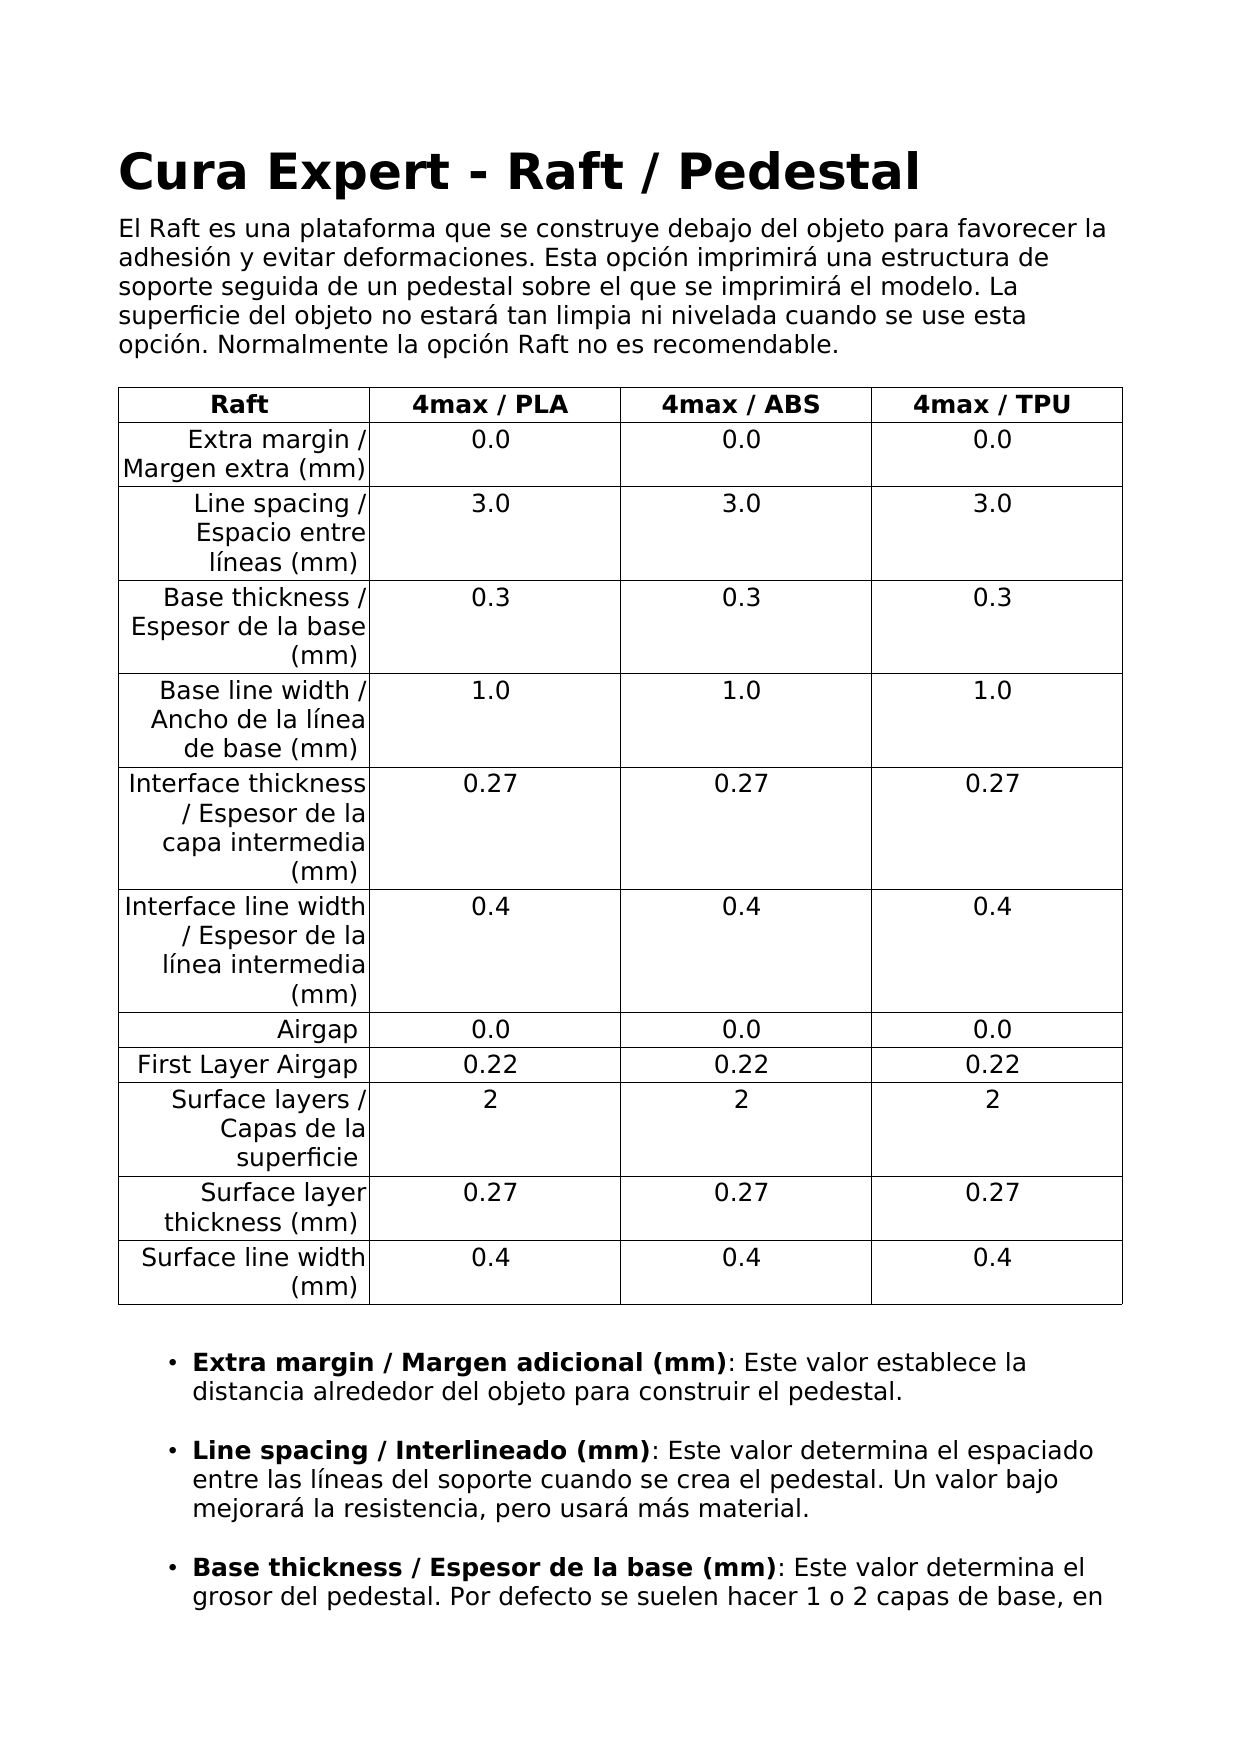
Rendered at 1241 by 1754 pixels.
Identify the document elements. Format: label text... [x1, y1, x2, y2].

table_cell 0.0 [872, 423, 1122, 486]
table_cell 0.27 [621, 768, 871, 889]
table_cell 0.4 [370, 1241, 620, 1304]
table_cell Surface layer thickness (mm) [119, 1177, 369, 1240]
table_cell 1.0 [370, 674, 620, 767]
table_cell 2 [370, 1083, 620, 1176]
table_cell 0.0 [872, 1013, 1122, 1047]
table_cell 0.4 [621, 1241, 871, 1304]
table_cell 2 [872, 1083, 1122, 1176]
table_cell Interface thickness / Espesor de la capa intermedia (mm) [119, 768, 369, 889]
table_header 4max / PLA [370, 388, 620, 422]
table_cell 3.0 [370, 487, 620, 580]
table_header 4max / TPU [872, 388, 1122, 422]
table_cell 1.0 [872, 674, 1122, 767]
table_cell 1.0 [621, 674, 871, 767]
table_cell Base thickness / Espesor de la base (mm) [119, 581, 369, 673]
table_cell 0.22 [872, 1048, 1122, 1082]
table_cell Surface layers / Capas de la superficie [119, 1083, 369, 1176]
table_cell 0.3 [370, 581, 620, 673]
table_header Raft [119, 388, 369, 422]
table_cell 0.4 [621, 890, 871, 1012]
table_header 4max / ABS [621, 388, 871, 422]
table_cell 0.3 [621, 581, 871, 673]
table_cell 0.4 [872, 890, 1122, 1012]
table_cell 0.0 [370, 423, 620, 486]
list Base thickness / Espesor de la base (mm): Este valor determina el grosor del pedestal. Por defecto se suelen hacer 1 o 2 capas de base, en [177, 1553, 1122, 1612]
table_cell Surface line width (mm) [119, 1241, 369, 1304]
table_cell 0.27 [872, 768, 1122, 889]
table_cell 3.0 [621, 487, 871, 580]
table_cell 2 [621, 1083, 871, 1176]
table_cell 0.22 [621, 1048, 871, 1082]
list Extra margin / Margen adicional (mm): Este valor establece la distancia alrededor del objeto para construir el pedestal. [177, 1348, 1122, 1407]
text El Raft es una plataforma que se construye debajo del objeto para favorecer la adhesión y evitar deformaciones. Esta opción imprimirá una estructura de soporte seguida de un pedestal sobre el que se imprimirá el modelo. La superficie del objeto no estará tan limpia ni nivelada cuando se use esta opción. Normalmente la opción Raft no es recomendable. [118, 214, 1122, 360]
table_cell 0.3 [872, 581, 1122, 673]
table_cell Interface line width / Espesor de la línea intermedia (mm) [119, 890, 369, 1012]
table_cell Extra margin / Margen extra (mm) [119, 423, 369, 486]
table_cell 0.27 [370, 1177, 620, 1240]
table_cell 0.4 [872, 1241, 1122, 1304]
list Line spacing / Interlineado (mm): Este valor determina el espaciado entre las líneas del soporte cuando se crea el pedestal. Un valor bajo mejorará la resistencia, pero usará más material. [177, 1436, 1122, 1524]
table_cell 0.27 [872, 1177, 1122, 1240]
table_cell First Layer Airgap [119, 1048, 369, 1082]
table_cell Airgap [119, 1013, 369, 1047]
subtitle Cura Expert - Raft / Pedestal [118, 143, 1122, 201]
table_cell 0.27 [621, 1177, 871, 1240]
table_cell Line spacing / Espacio entre líneas (mm) [119, 487, 369, 580]
table_cell 0.0 [621, 1013, 871, 1047]
table_cell 3.0 [872, 487, 1122, 580]
table_cell 0.22 [370, 1048, 620, 1082]
table_cell 0.4 [370, 890, 620, 1012]
table_cell 0.27 [370, 768, 620, 889]
table_cell 0.0 [621, 423, 871, 486]
table_cell Base line width / Ancho de la línea de base (mm) [119, 674, 369, 767]
table_cell 0.0 [370, 1013, 620, 1047]
